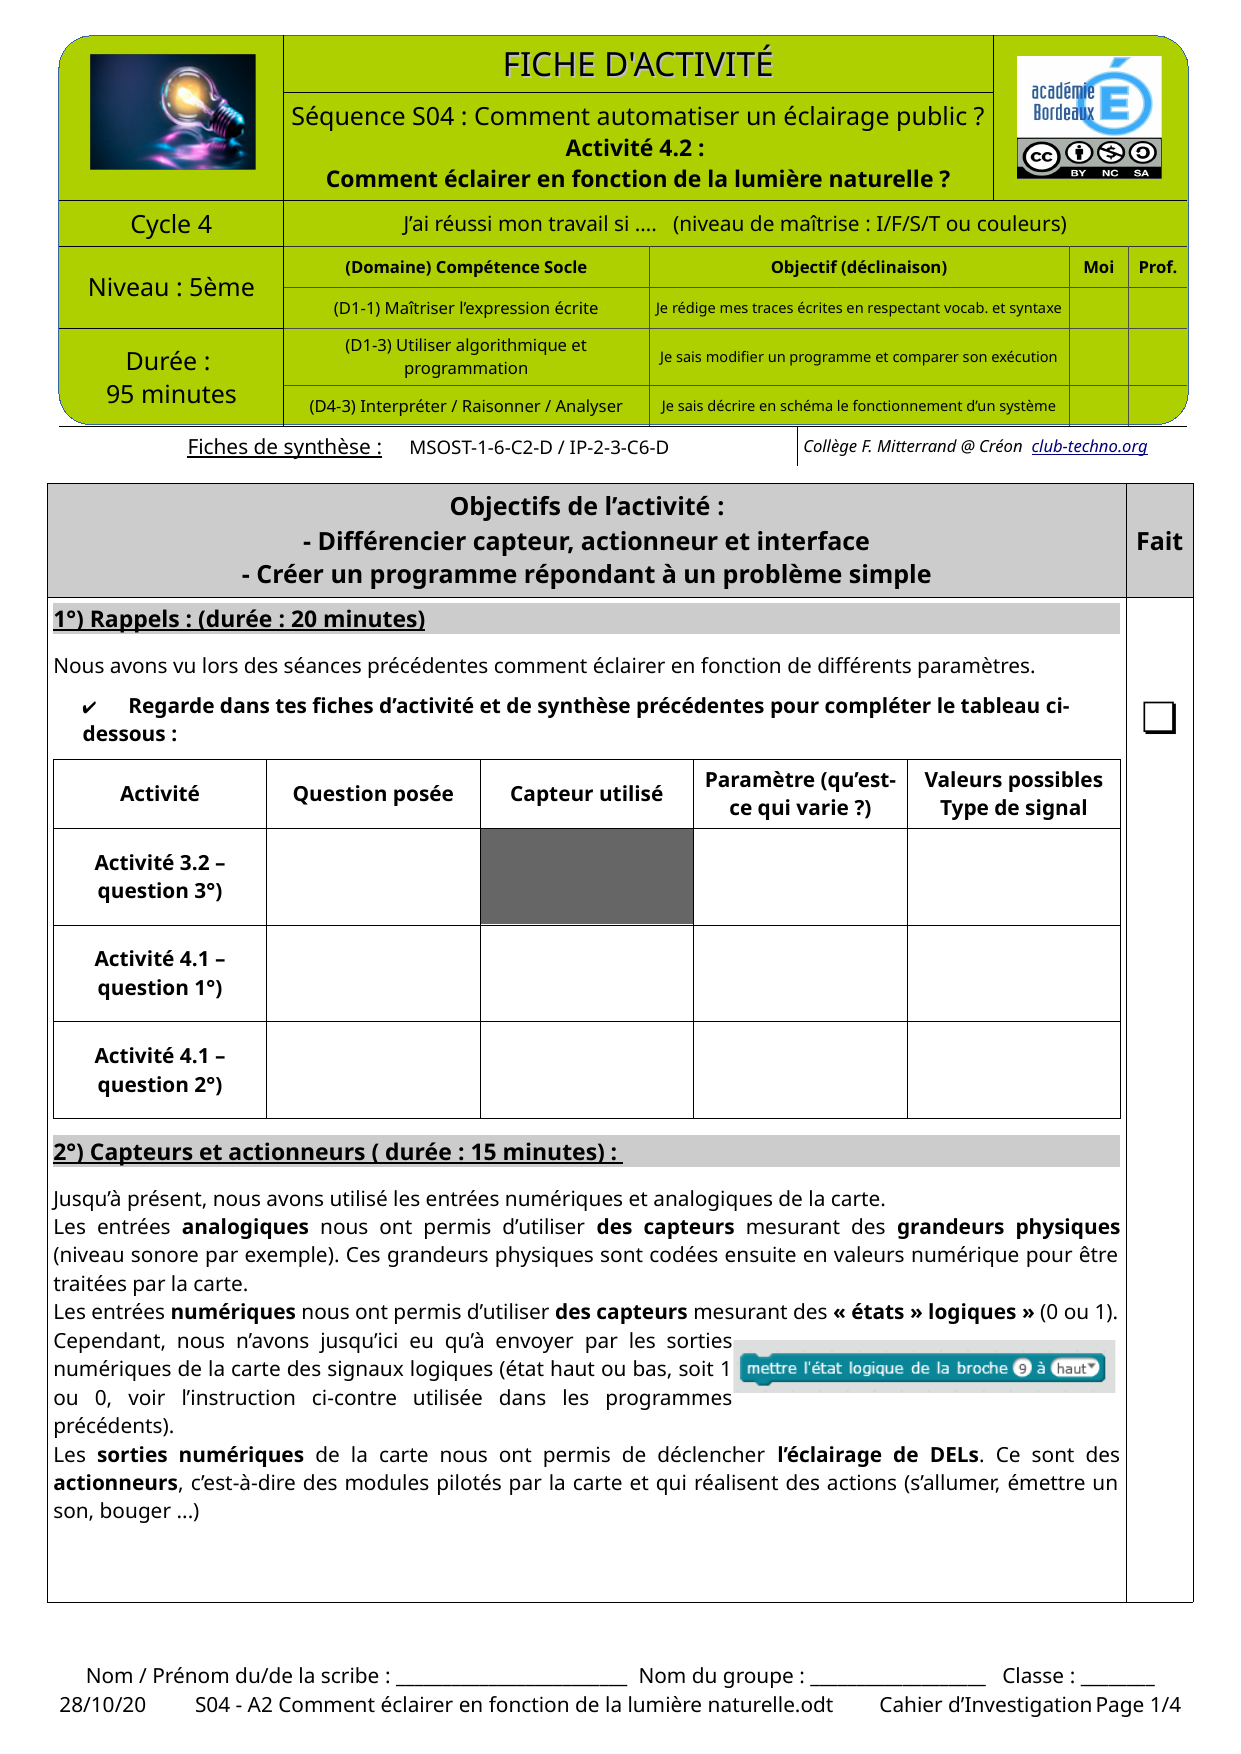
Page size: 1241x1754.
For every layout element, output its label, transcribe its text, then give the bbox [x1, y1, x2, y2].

table_cell Activité 3.2 – question 3°) [54, 829, 266, 924]
table_cell [267, 926, 480, 1021]
table_cell [267, 1022, 480, 1118]
table_cell Fiches de synthèse : MSOST-1-6-C2-D / IP-2-3-C6-D [59, 427, 797, 466]
table_cell [694, 926, 907, 1021]
table_cell Durée : 95 minutes [59, 401, 283, 426]
table_header Question posée [267, 760, 480, 828]
table_cell [908, 1022, 1120, 1118]
table_header Fait [1127, 484, 1193, 597]
table_cell [694, 829, 907, 924]
table_cell Activité 4.1 – question 2°) [54, 1022, 266, 1118]
table_cell ❏ [1127, 598, 1193, 1602]
table_cell Activité 4.1 – question 1°) [54, 926, 266, 1021]
table_cell [908, 829, 1120, 924]
picture [733, 1340, 1116, 1393]
table_cell [1129, 404, 1187, 426]
table_header Activité [54, 760, 266, 828]
table_cell Collège F. Mitterrand @ Créon club-techno.org [798, 427, 1187, 466]
table_header Valeurs possibles Type de signal [908, 760, 1120, 828]
table_header [59, 35, 88, 59]
table_cell [481, 1022, 693, 1118]
table_cell [908, 926, 1120, 1021]
picture [1017, 56, 1162, 179]
table_header Paramètre (qu’est-ce qui varie ?) [694, 760, 907, 828]
table_cell 1°) Rappels : (durée : 20 minutes) Nous avons vu lors des séances précédentes comment éclairer en fonction de différents paramètres. Regarde dans tes fiches d’activité et de synthèse précédentes pour compléter le tableau ci-dessous : 2°) Capteurs et actionneurs ( durée : 15 minutes) : Jusqu’à présent, nous avons utilisé les entrées numériques et analogiques de la carte. Les entrées analogiques nous ont permis d’utiliser des capteurs mesurant des grandeurs physiques (niveau sonore par exemple). Ces grandeurs physiques sont codées ensuite en valeurs numérique pour être traitées par la carte. Les entrées numériques nous ont permis d’utiliser des capteurs mesurant des « états » logiques » (0 ou 1). Cependant, nous n’avons jusqu’ici eu qu’à envoyer par les sorties numériques de la carte des signaux logiques (état haut ou bas, soit 1 ou 0, voir l’instruction ci-contre utilisée dans les programmes précédents). Les sorties numériques de la carte nous ont permis de déclencher l’éclairage de DELs. Ce sont des actionneurs, c’est-à-dire des modules pilotés par la carte et qui réalisent des actions (s’allumer, émettre un son, bouger ...) La carte et le shield permettent la communication entre capteurs et actionneurs en traitant les informations acquises par les capteurs et en donnant des ordres aux actionneurs. Ils servent d’interface entre eux. Complète le schéma de la structure de la carte Arduino page précédente en indiquant des noms d’éléments rencontrés précédemment (tu peux les chercher dans les fiches d’activité précédentes) 3°) Piloter un actionneur (une sortie) ( durée : 30 minutes) : Nous allons utiliser une nouvelle instruction : Elle sert à simuler des variations d’intensité de la sortie, comme si les DELs étaient reliées à un variateur de lumière et n’étaient plus limitées à un usage « Jour/Nuit » ou « allumé-éteint ». La valeur envoyée sur la sortie numérique varie entre 0 et 255 (soit 256 possibilités) Complète le tableau ci-dessous en calculant les équivalences valeur de sortie / pourcentage d’intensité 0 signifie interrupteur ouvert, 255 interrupteur fermé Programmer l’éclairage d’une DEL en fonction d’une valeur fixe : Nous allons commencer par faire s’éclairer une DEL avec des intensités différentes (puissances lumineuses). Pour savoir comment connecter la DEL à la carte, reprends les fiches de l’activité 4.2 Observe le programme ci-dessous et déduis-en le port sur lequel tu vas connecter la DEL : ________ Reproduis le programme ci-dessous dans mBlock et teste-le. Que remarques-tu ? ______________________________________________________________________________________________________ Modifie le programme afin d’insérer 6 niveaux de luminosité différents. Les niveaux doivent se suivre par intensité décroissante, c’est-à-dire partir du plus grand au plus petit. Montre le résultat au professeur. Modifie encore le programme afin d’obtenir un éclairage dont l’intensité croît et décroît progressivement et fais-le vérifier. Le programme devra contenir au moins 4 valeurs d’intensité différentes. Programmer l’éclairage d’une DEL en fonction d’un potentiomètre : Observe le programme page suivante et déduis-en le montage des composants. Reporte cela dans le tableau : Réalise le programme ci-dessus et teste-le. Fais-le vérifier par ton professeur. 4°) Programmer un actionneur (une sortie) en fonction d’un événement (durée : 30 minutes) : Nous allons à présent utiliser un capteur qui permet de mesurer l’intensité de la lumière. Ce capteur est appelé un détecteur de lumière. Le détecteur de lumière est un capteur analogique, comme le potentiomètre. Reprends le programme précédent et échange ces 2 composants. Fais varier la lumière en cachant plus ou moins le capteur avec tes mains … Que remarques-tu ? ______________________________________________________________________________________________________ On veut à présent réaliser un programme permettant d’allumer une DEL inversement à la quantité de lumière mesurée, c’est-à-dire que la DEL s’allume de plus en plus lorsque la lumière naturelle autour diminue, et inversement. Pour cela, tu vas modifier l’instruction de ton programme précédent comme indiqué ci-dessous. Fais attention à toutes les différentes instructions imbriquées les unes dans les autres. Teste le programme et fais-le vérifier par ton professeur Quel est l’intérêt d’un tel programme ? Dans quelle situation peut-on l’utiliser ? ____________________________________________________________________________________________________________________________________________________________________________________________________________ Activité réalisée en grande partie grâce aux tutoriels de P. Pujades, N. Tourreau et L. Chastain dans l’Académie de Toulouse (http://pedagogie.ac-toulouse.fr/technologie/technologie.php?rub=accueil) [48, 598, 1126, 1602]
table_header [1159, 35, 1187, 56]
table_cell [267, 829, 480, 924]
table_cell [694, 1022, 907, 1118]
table_cell [481, 829, 693, 924]
table_cell [481, 926, 693, 1021]
table_header Objectifs de l’activité : - Différencier capteur, actionneur et interface - Créer un programme répondant à un problème simple [48, 484, 1126, 597]
table_header Capteur utilisé [481, 760, 693, 828]
